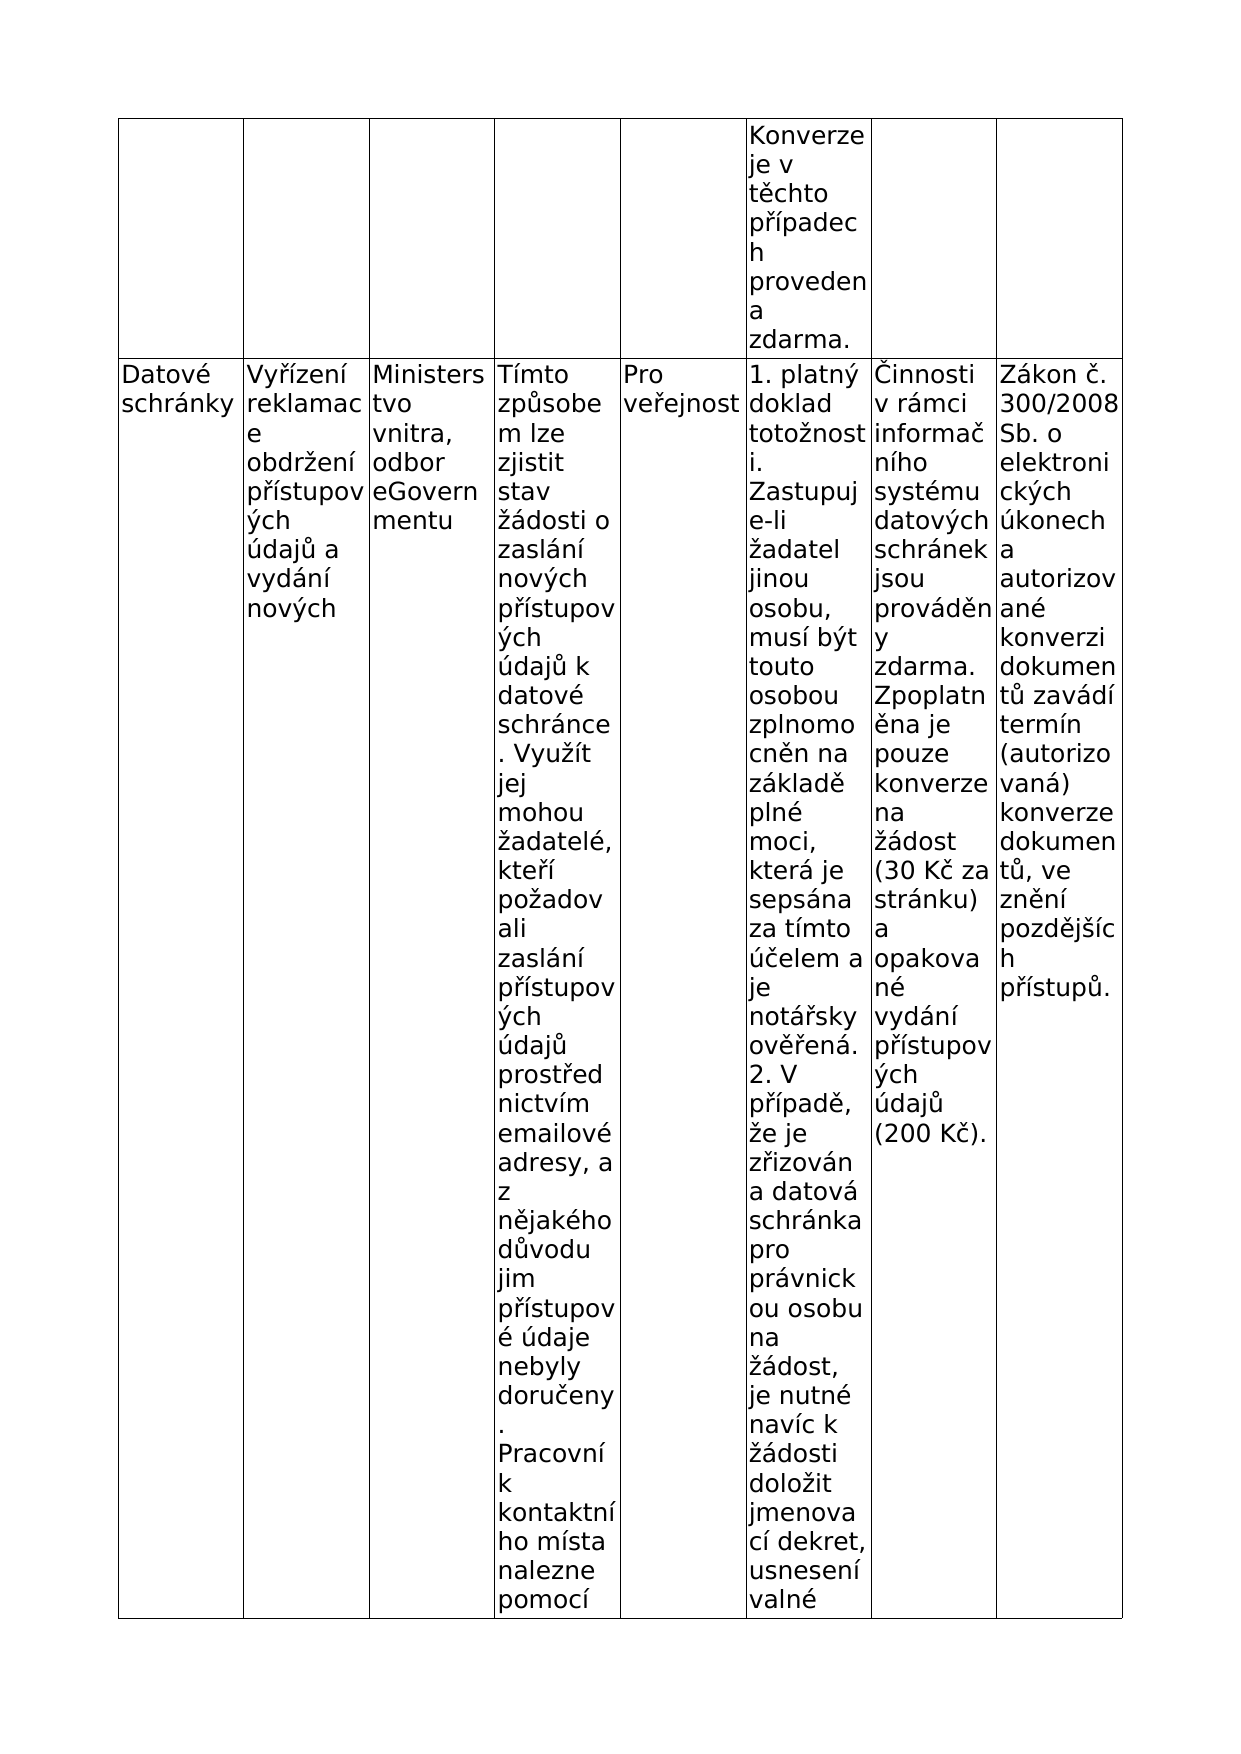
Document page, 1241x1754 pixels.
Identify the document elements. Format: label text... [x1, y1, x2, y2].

table_cell [370, 119, 494, 357]
table_cell 1. platný doklad totožnosti. Zastupuje-li žadatel jinou osobu, musí být touto osobou zplnomocněn na základě plné moci, která je sepsána za tímto účelem a je notářsky ověřená. 2. V případě, že je zřizována datová schránka pro právnickou osobu na žádost, je nutné navíc k žádosti doložit jmenovací dekret, usnesení valné [747, 359, 871, 1617]
table_cell [872, 119, 996, 357]
table_cell Ministerstvo vnitra, odbor eGovernmentu [370, 359, 494, 1617]
table_cell Vyřízení reklamace obdržení přístupových údajů a vydání nových [244, 359, 369, 1617]
table_cell [244, 119, 369, 357]
table_cell [119, 119, 243, 357]
table_cell Datové schránky [119, 359, 243, 1617]
table_cell Pro veřejnost [621, 359, 746, 1617]
table_cell Tímto způsobem lze zjistit stav žádosti o zaslání nových přístupových údajů k datové schránce. Využít jej mohou žadatelé, kteří požadovali zaslání přístupových údajů prostřednictvím emailové adresy, a z nějakého důvodu jim přístupové údaje nebyly doručeny. Pracovník kontaktního místa nalezne pomocí [495, 359, 620, 1617]
table_cell [997, 119, 1122, 357]
table_cell [495, 119, 620, 357]
table_cell [621, 119, 746, 357]
table_cell Činnosti v rámci informačního systému datových schránek jsou prováděny zdarma. Zpoplatněna je pouze konverze na žádost (30 Kč za stránku) a opakované vydání přístupových údajů (200 Kč). [872, 359, 996, 1617]
table_cell Zákon č. 300/2008 Sb. o elektronických úkonech a autorizované konverzi dokumentů zavádí termín (autorizovaná) konverze dokumentů, ve znění pozdějších přístupů. [997, 359, 1122, 1617]
table_cell Konverze je v těchto případech provedena zdarma. [747, 119, 871, 357]
